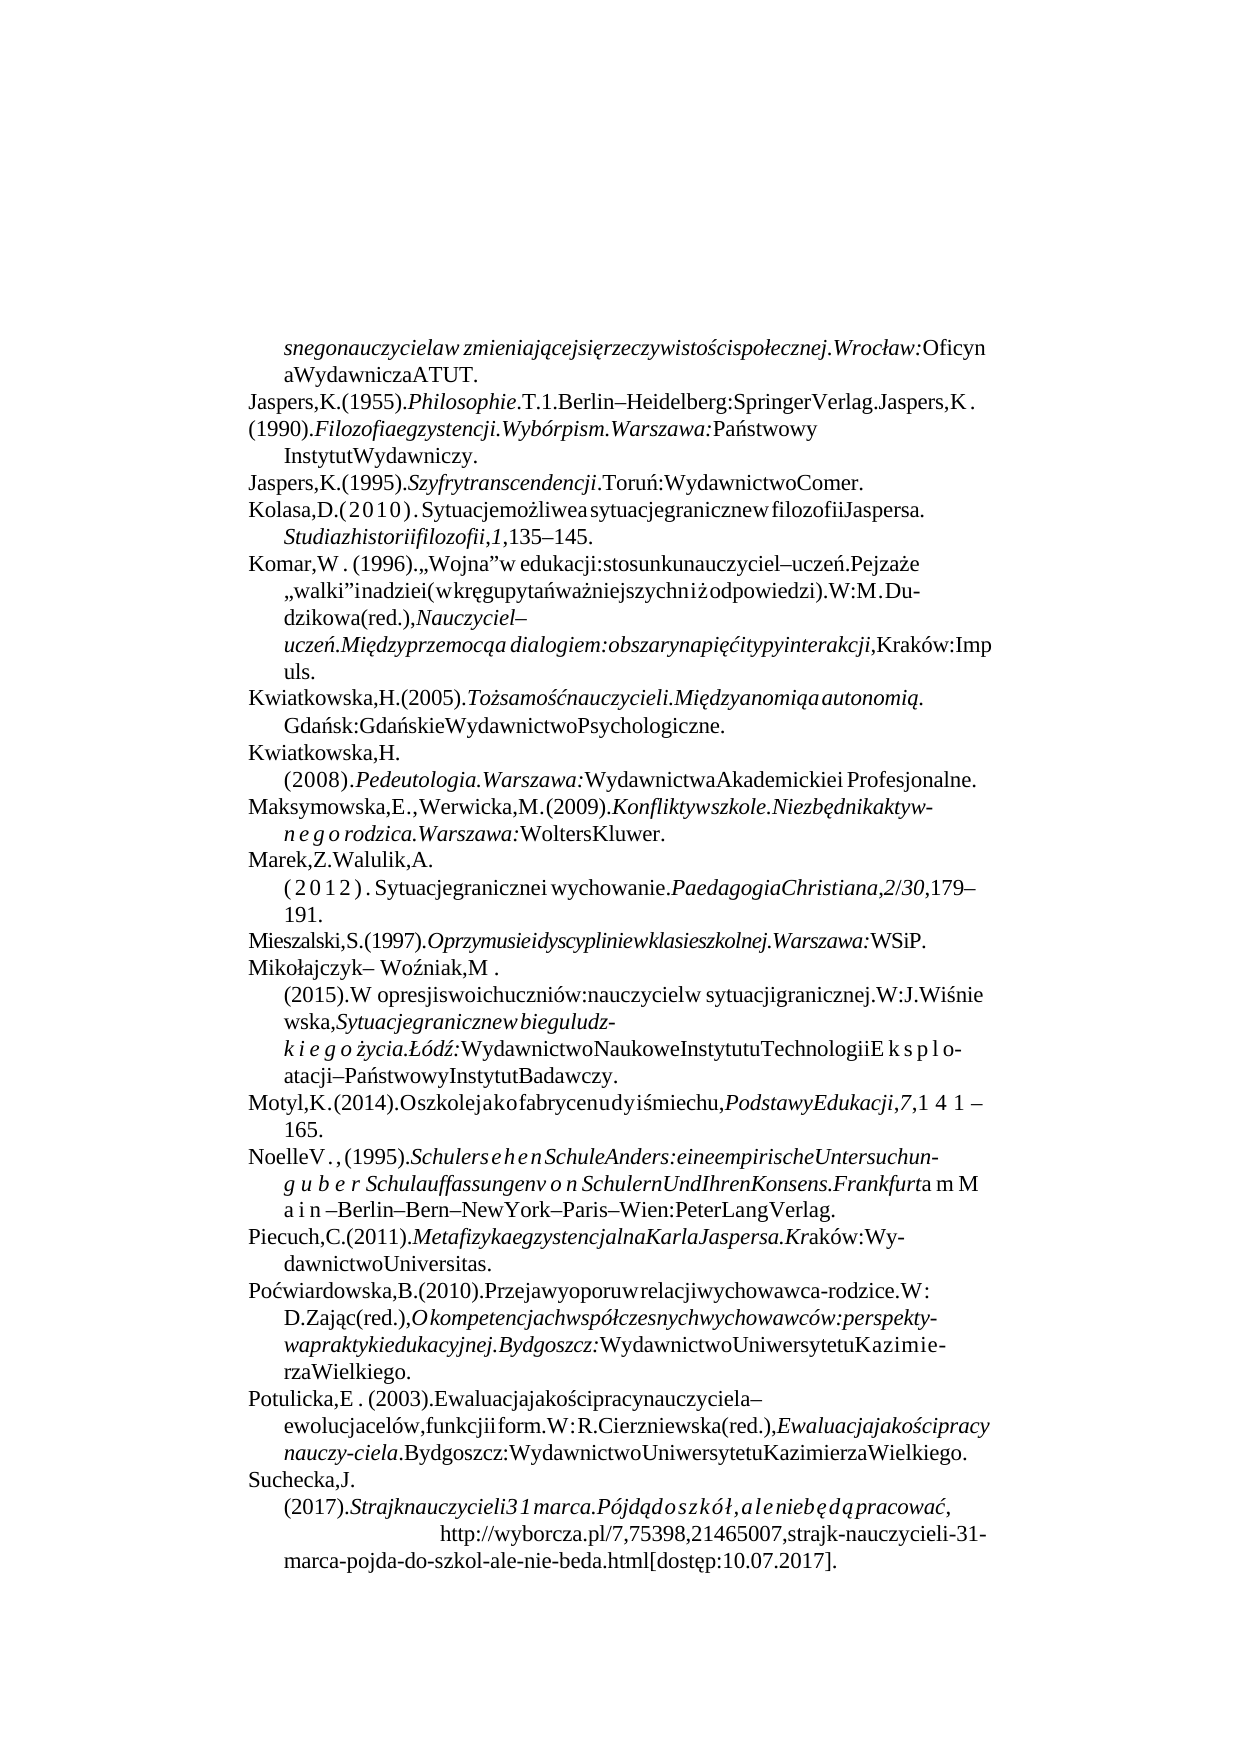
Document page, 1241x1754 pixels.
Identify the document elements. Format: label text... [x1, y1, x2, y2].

text Gdańsk:GdańskieWydawnictwoPsychologiczne. [283, 712, 1065, 738]
text NoelleV.,(1995).SchulersehenSchuleAnders:eineempirischeUntersuchun-guberSchulauffassungenvonSchulernUndIhrenKonsens.FrankfurtamMain–Berlin–Bern–NewYork–Paris–Wien:PeterLangVerlag. [248, 1143, 993, 1223]
text Mieszalski,S.(1997).Oprzymusieidyscypliniewklasieszkolnej.Warszawa:WSiP. [248, 928, 1065, 954]
text InstytutWydawniczy. [283, 442, 1065, 468]
text Mikołajczyk–Woźniak,M.(2015).Wopresjiswoichuczniów:nauczycielwsytuacjigranicznej.W:J.Wiśniewska,Sytuacjegranicznewbieguludz-kiegożycia.Łódź:WydawnictwoNaukoweInstytutuTechnologiiEksplo-atacji–PaństwowyInstytutBadawczy. [248, 954, 993, 1088]
text snegonauczycielawzmieniającejsięrzeczywistościspołecznej.Wrocław:OficynaWydawniczaATUT. [283, 334, 993, 387]
text „walki”inadziei(wkręgupytańważniejszychniżodpowiedzi).W:M.Du-dzikowa(red.),Nauczyciel–uczeń.Międzyprzemocąadialogiem:obszarynapięćitypyinterakcji,Kraków:Impuls. [283, 577, 993, 684]
text Jaspers,K.(1995).Szyfrytranscendencji.Toruń:WydawnictwoComer. [248, 469, 1065, 495]
text Kolasa,D.(2010).SytuacjemożliweasytuacjegranicznewfilozofiiJaspersa. [248, 496, 1065, 522]
text Potulicka,E.(2003).Ewaluacjajakościpracynauczyciela–ewolucjacelów,funkcjiiform.W:R.Cierzniewska(red.),Ewaluacjajakościpracynauczy-ciela.Bydgoszcz:WydawnictwoUniwersytetuKazimierzaWielkiego. [248, 1385, 993, 1466]
text Jaspers,K.(1955).Philosophie.T.1.Berlin–Heidelberg:SpringerVerlag.Jaspers,K.(1990).Filozofiaegzystencji.Wybórpism.Warszawa:Państwowy [248, 388, 1004, 441]
text Kwiatkowska,H.(2005).Tożsamośćnauczycieli.Międzyanomiąaautonomią. [248, 685, 1065, 711]
text Maksymowska,E.,Werwicka,M.(2009).Konfliktywszkole.Niezbędnikaktyw-negorodzica.Warszawa:WoltersKluwer. [248, 793, 993, 846]
text D.Zając(red.),Okompetencjachwspółczesnychwychowawców:perspekty-wapraktykiedukacyjnej.Bydgoszcz:WydawnictwoUniwersytetuKazimie-rzaWielkiego. [283, 1304, 993, 1384]
text Kwiatkowska,H.(2008).Pedeutologia.Warszawa:WydawnictwaAkademickieiProfesjonalne. [248, 739, 993, 792]
text Motyl,K.(2014).Oszkolejakofabrycenudyiśmiechu,PodstawyEdukacji,7,141–165. [248, 1089, 993, 1142]
text Marek,Z.Walulik,A.(2012).Sytuacjegraniczneiwychowanie.PaedagogiaChristiana,2/30,179–191. [248, 846, 993, 927]
text Piecuch,C.(2011).MetafizykaegzystencjalnaKarlaJaspersa.Kraków:Wy-dawnictwoUniversitas. [248, 1223, 993, 1277]
text Komar,W.(1996).„Wojna”wedukacji:stosunkunauczyciel–uczeń.Pejzaże [248, 550, 1065, 576]
text Suchecka,J.(2017).Strajknauczycieli31marca.Pójdądoszkół,aleniebędąpracować, http://wyborcza.pl/7,75398,21465007,strajk-nauczycieli-31-marca-pojda-do-szkol-ale-nie-beda.html[dostęp:10.07.2017]. [248, 1466, 993, 1573]
text Studiazhistoriifilozofii,1,135–145. [283, 523, 1065, 549]
text Poćwiardowska,B.(2010).Przejawyoporuwrelacjiwychowawca-rodzice.W: [248, 1278, 1065, 1304]
